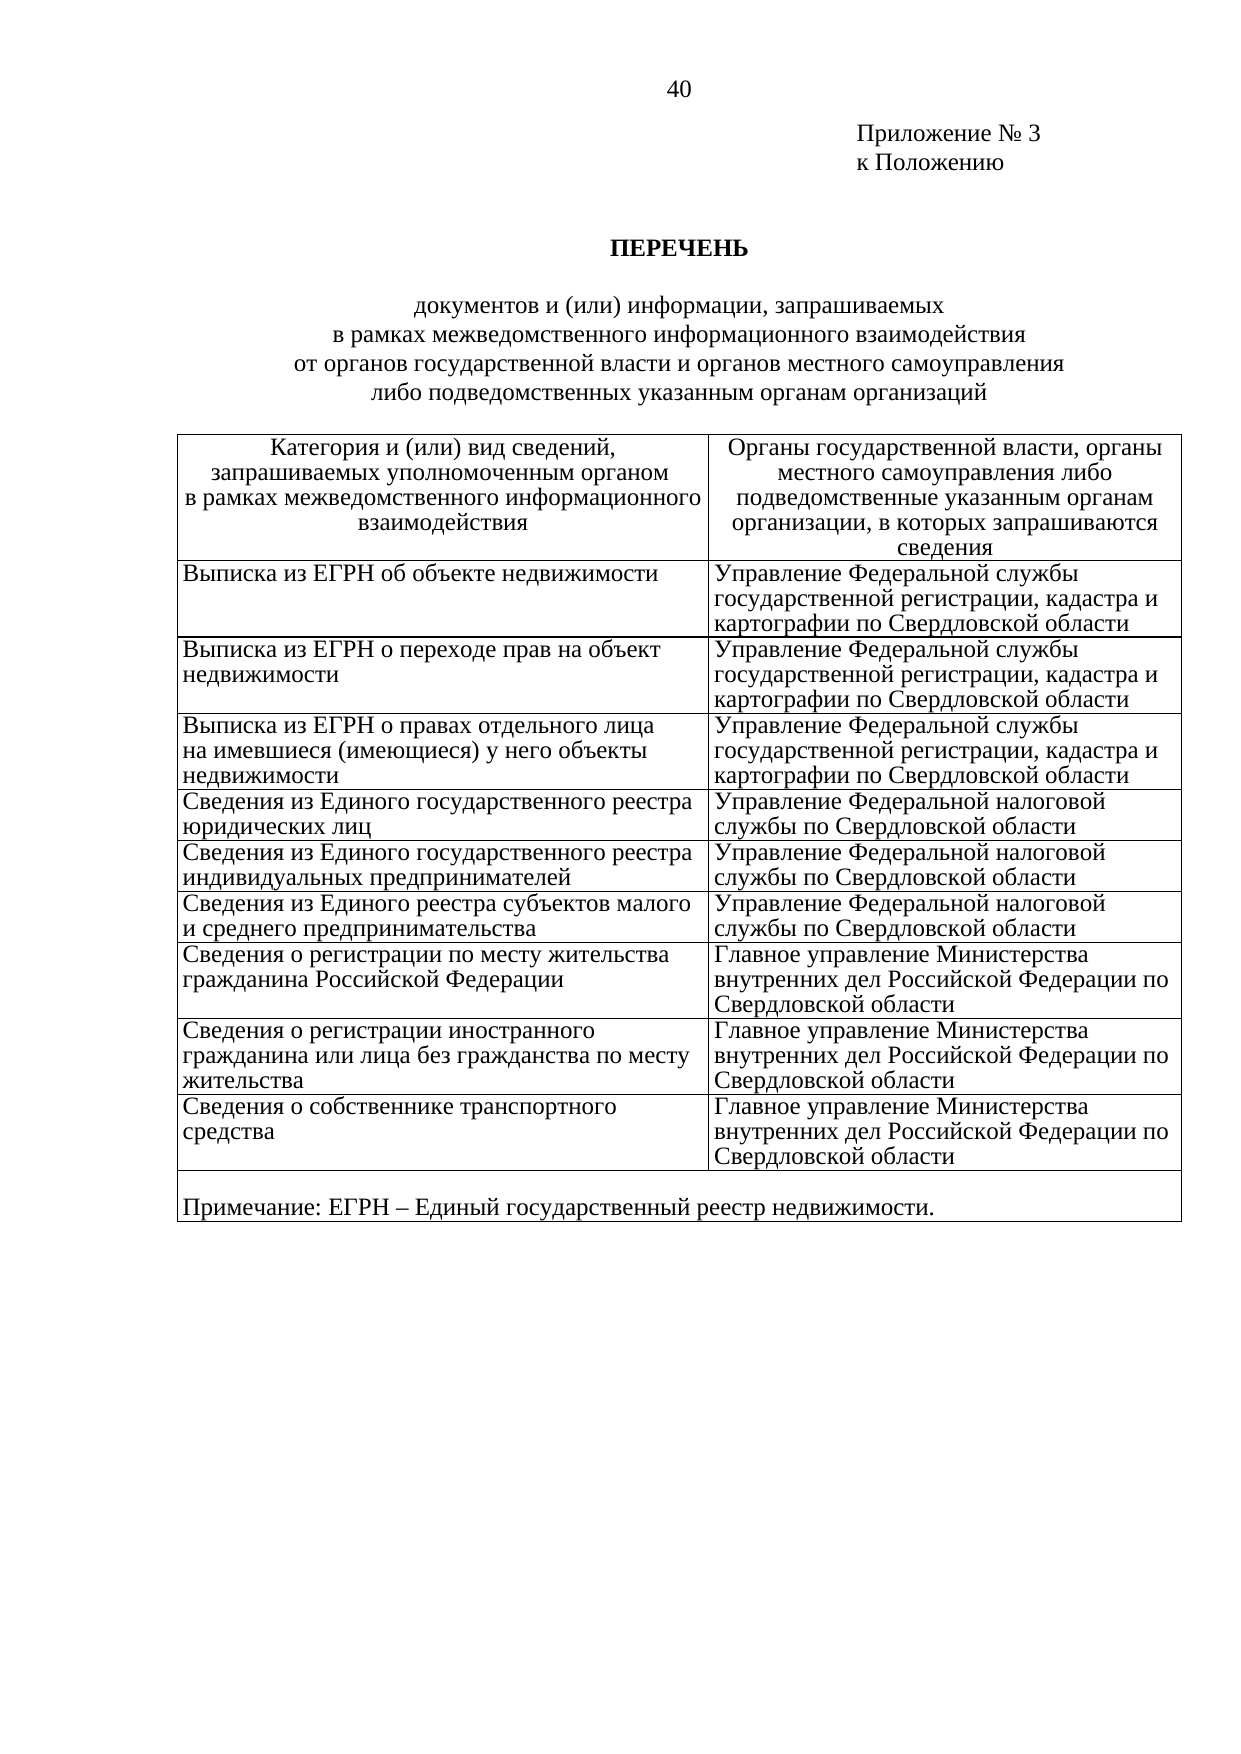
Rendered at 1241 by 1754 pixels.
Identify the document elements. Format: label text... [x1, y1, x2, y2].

text от органов государственной власти и органов местного самоуправления [177, 348, 1181, 377]
text в рамках межведомственного информационного взаимодействия [177, 319, 1181, 348]
table_cell Управление Федеральной службы государственной регистрации, кадастра и картографии по Свердловской области [709, 638, 1181, 712]
table_cell Главное управление Министерства внутренних дел Российской Федерации по Свердловской области [709, 1019, 1181, 1094]
table_header Категория и (или) вид сведений, запрашиваемых уполномоченным органом в рамках межведомственного информационного взаимодействия [178, 435, 708, 560]
table_cell Сведения из Единого государственного реестра юридических лиц [178, 790, 708, 839]
table_cell Сведения о собственнике транспортного средства [178, 1095, 708, 1170]
table_header Органы государственной власти, органы местного самоуправления либо подведомственные указанным органам организации, в которых запрашиваются сведения [709, 435, 1181, 560]
table_cell Сведения из Единого реестра субъектов малого и среднего предпринимательства [178, 892, 708, 942]
table_cell Сведения о регистрации иностранного гражданина или лица без гражданства по месту жительства [178, 1019, 708, 1094]
table_cell Выписка из ЕГРН о переходе прав на объект недвижимости [178, 638, 708, 712]
table_cell Главное управление Министерства внутренних дел Российской Федерации по Свердловской области [709, 1095, 1181, 1170]
table_cell Главное управление Министерства внутренних дел Российской Федерации по Свердловской области [709, 943, 1181, 1018]
table_cell Управление Федеральной службы государственной регистрации, кадастра и картографии по Свердловской области [709, 561, 1181, 636]
table_cell Управление Федеральной налоговой службы по Свердловской области [709, 841, 1181, 891]
text ПЕРЕЧЕНЬ [177, 233, 1181, 262]
table_cell Управление Федеральной налоговой службы по Свердловской области [709, 790, 1181, 839]
table_cell Примечание: ЕГРН – Единый государственный реестр недвижимости. [178, 1171, 1181, 1221]
table_cell Сведения о регистрации по месту жительства гражданина Российской Федерации [178, 943, 708, 1018]
text Приложение № 3 [856, 118, 1181, 147]
table_cell Управление Федеральной службы государственной регистрации, кадастра и картографии по Свердловской области [709, 714, 1181, 788]
table_cell Сведения из Единого государственного реестра индивидуальных предпринимателей [178, 841, 708, 891]
text к Положению [856, 147, 1181, 176]
text документов и (или) информации, запрашиваемых [177, 291, 1181, 319]
text либо подведомственных указанным органам организаций [177, 377, 1181, 406]
table_cell Управление Федеральной налоговой службы по Свердловской области [709, 892, 1181, 942]
table_cell Выписка из ЕГРН об объекте недвижимости [178, 561, 708, 636]
table_cell Выписка из ЕГРН о правах отдельного лица на имевшиеся (имеющиеся) у него объекты недвижимости [178, 714, 708, 788]
